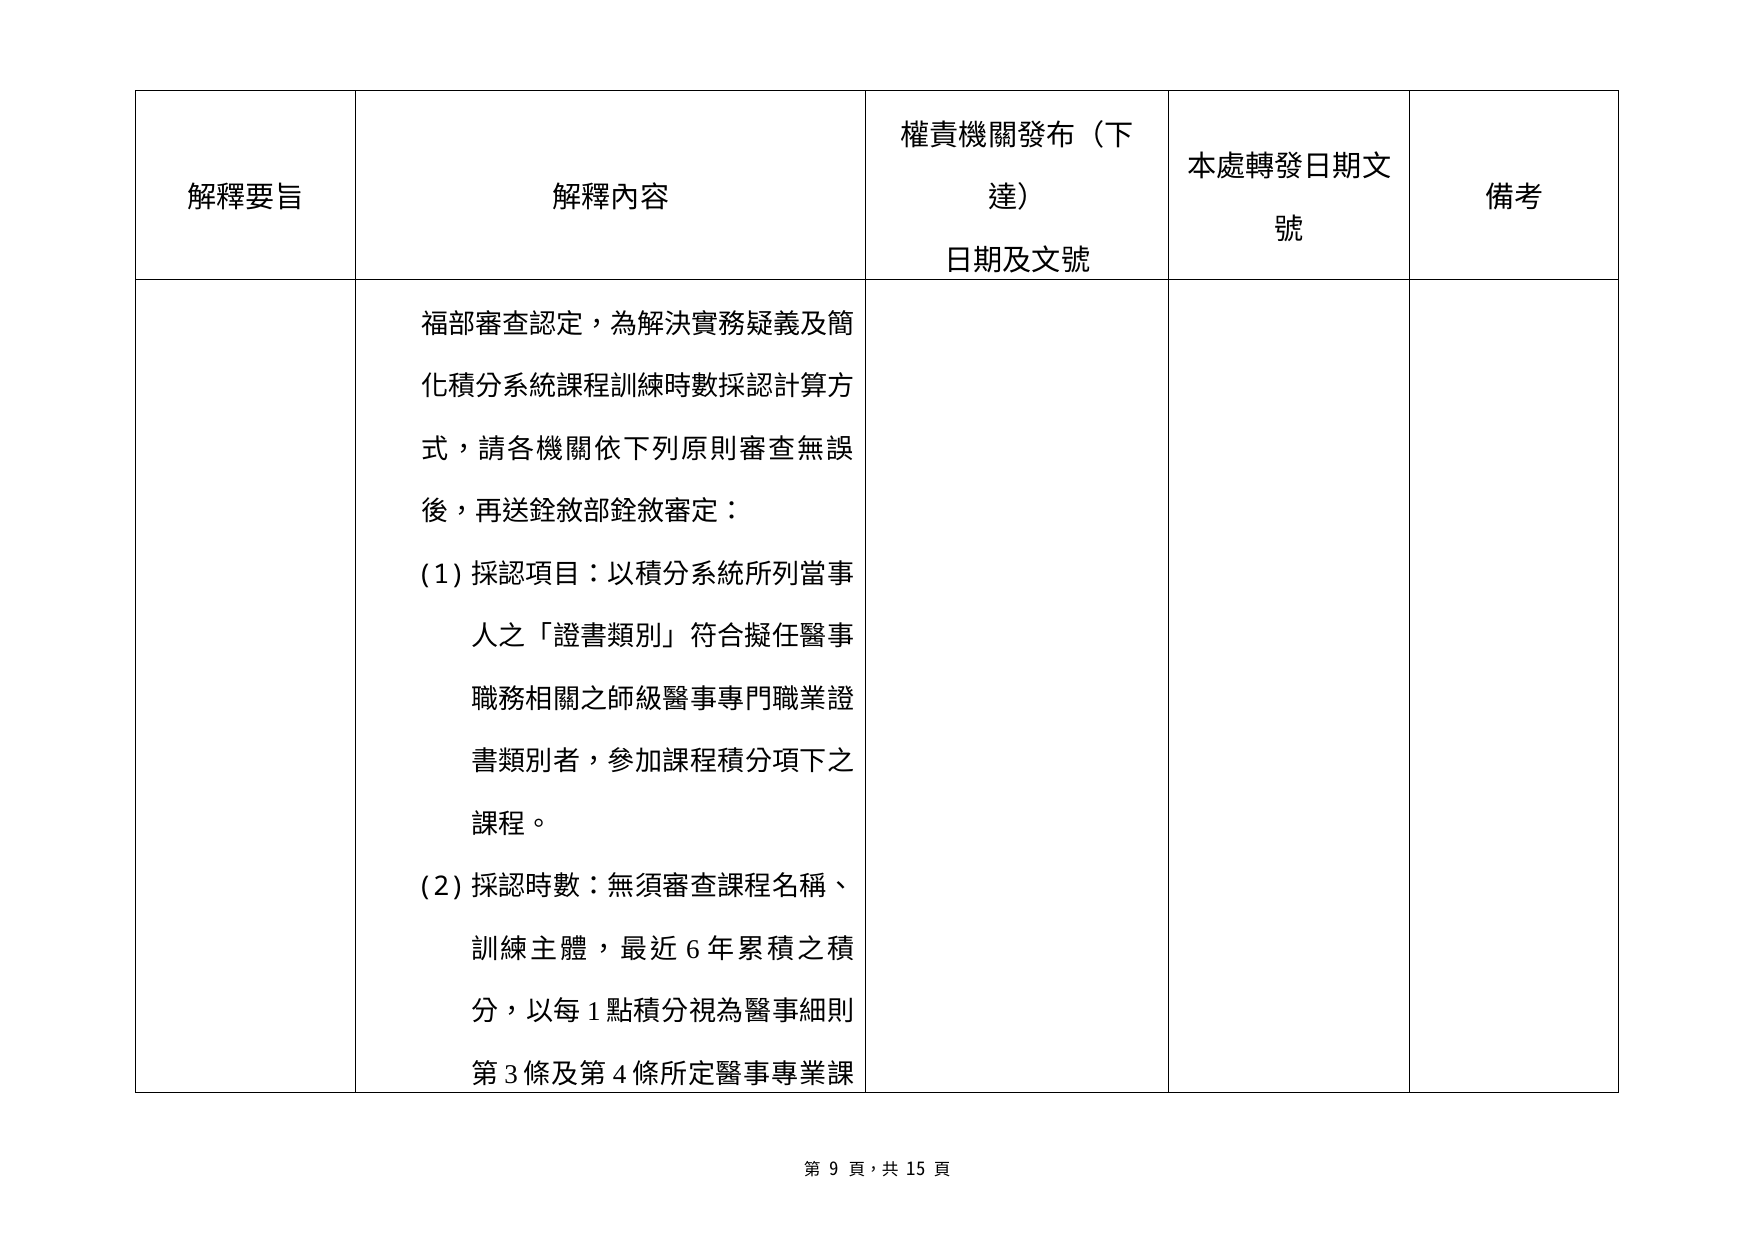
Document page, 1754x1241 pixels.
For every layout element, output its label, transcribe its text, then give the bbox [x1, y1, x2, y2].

table_cell 查醫事人員人事條例第7條規定，醫事人員擬任師（一）級、師（二）級醫事職務，須符合相關學歷、經歷及專業訓練規定。其中須具備醫事專業訓練時數條件者，依同條例施行細則（以下簡稱醫事細則）第3條及第4條規定，為最近6年接受教育部認可之國內專科以上學校或得以採認之國外大學、教學醫院、醫事學（公、協）會或衛生主管機關等訓練主體舉辦，且訓練類別與擬任醫事職務相關之課程，並累計時數分別達180小時或90小時以上。 復查銓敘部依前開規定及衛生福利部（以下簡稱衛福部）106年2月20日衛部醫字第1061661293號書函建議，採認醫事人員繼續教育積分管理系統（以下簡稱積分系統）符合當事人擬任醫事職務相關之師級醫事專門職業證書類別之參加課程積分項下所列課程，作為師（一）級、師（二）級醫事人員任用資格之醫事專業課程訓練時數。 茲審酌積分系統係作為醫事人員執業執照更新參考之用，其專業度業經衛福部審查認定，為解決實務疑義及簡化積分系統課程訓練時數採認計算方式，請各機關依下列原則審查無誤後，再送銓敘部銓敘審定： 採認項目：以積分系統所列當事人之「證書類別」符合擬任醫事職務相關之師級醫事專門職業證書類別者，參加課程積分項下之課程。 採認時數：無須審查課程名稱、訓練主體，最近6年累積之積分，以每1點積分視為醫事細則第3條及第4條所定醫事專業課程訓練時數之1小時。另，如課程起訖時間非同1日，而係一段期間者，以該期間末日作為計算是否逾最近6年之始日。 [356, 280, 865, 1092]
table_header 解釋內容 [356, 91, 865, 278]
table_cell [136, 280, 355, 1092]
table_header 解釋要旨 [136, 91, 355, 278]
table_cell [1169, 280, 1409, 1092]
table_header 權責機關發布（下達） 日期及文號 [866, 91, 1168, 278]
table_header 備考 [1410, 91, 1618, 278]
table_header 本處轉發日期文號 [1169, 91, 1409, 278]
table_cell [1410, 280, 1618, 1092]
table_cell [866, 280, 1168, 1092]
